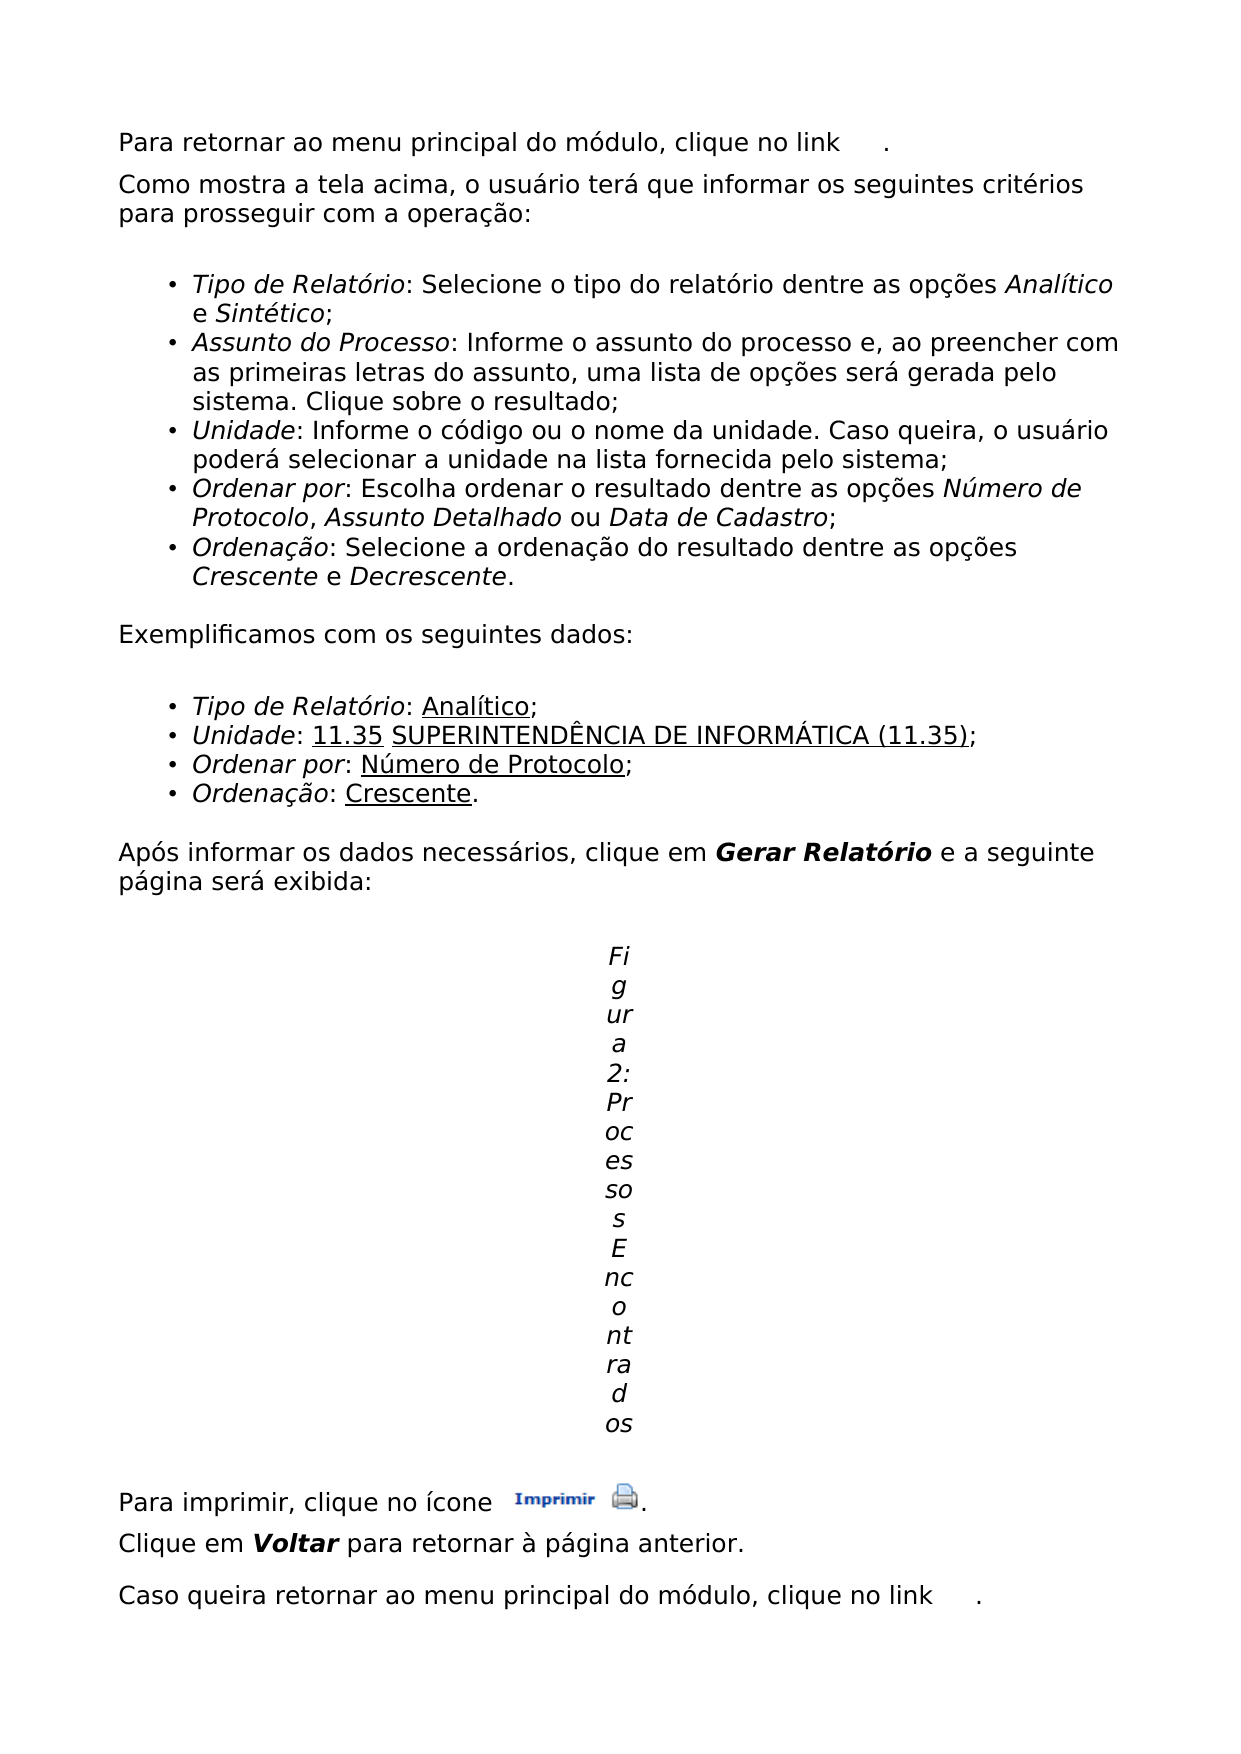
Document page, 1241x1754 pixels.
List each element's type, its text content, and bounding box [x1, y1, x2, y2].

list Ordenar por: Número de Protocolo; [177, 750, 1122, 779]
text Exemplificamos com os seguintes dados: [118, 621, 1122, 650]
list Unidade: 11.35 SUPERINTENDÊNCIA DE INFORMÁTICA (11.35); [177, 721, 1122, 750]
list Tipo de Relatório: Selecione o tipo do relatório dentre as opções Analítico e Sintético; [177, 270, 1122, 329]
list Ordenação: Selecione a ordenação do resultado dentre as opções Crescente e Decrescente. [177, 533, 1122, 591]
text Caso queira retornar ao menu principal do módulo, clique no link . [118, 1571, 1122, 1610]
list Ordenar por: Escolha ordenar o resultado dentre as opções Número de Protocolo, Assunto Detalhado ou Data de Cadastro; [177, 474, 1122, 533]
list Tipo de Relatório: Analítico; [177, 692, 1122, 721]
text Para retornar ao menu principal do módulo, clique no link . [118, 118, 1122, 157]
text Para imprimir, clique no ícone . [118, 1480, 1122, 1517]
text Como mostra a tela acima, o usuário terá que informar os seguintes critérios para prosseguir com a operação: [118, 170, 1122, 228]
picture [501, 1479, 640, 1511]
list Ordenação: Crescente. [177, 779, 1122, 808]
list Unidade: Informe o código ou o nome da unidade. Caso queira, o usuário poderá selecionar a unidade na lista fornecida pelo sistema; [177, 416, 1122, 474]
text Após informar os dados necessários, clique em Gerar Relatório e a seguinte página será exibida: [118, 838, 1122, 896]
list Assunto do Processo: Informe o assunto do processo e, ao preencher com as primeiras letras do assunto, uma lista de opções será gerada pelo sistema. Clique sobre o resultado; [177, 329, 1122, 416]
text Clique em Voltar para retornar à página anterior. [118, 1529, 1122, 1558]
text Figura 2: Processos Encontrados [603, 921, 637, 1438]
